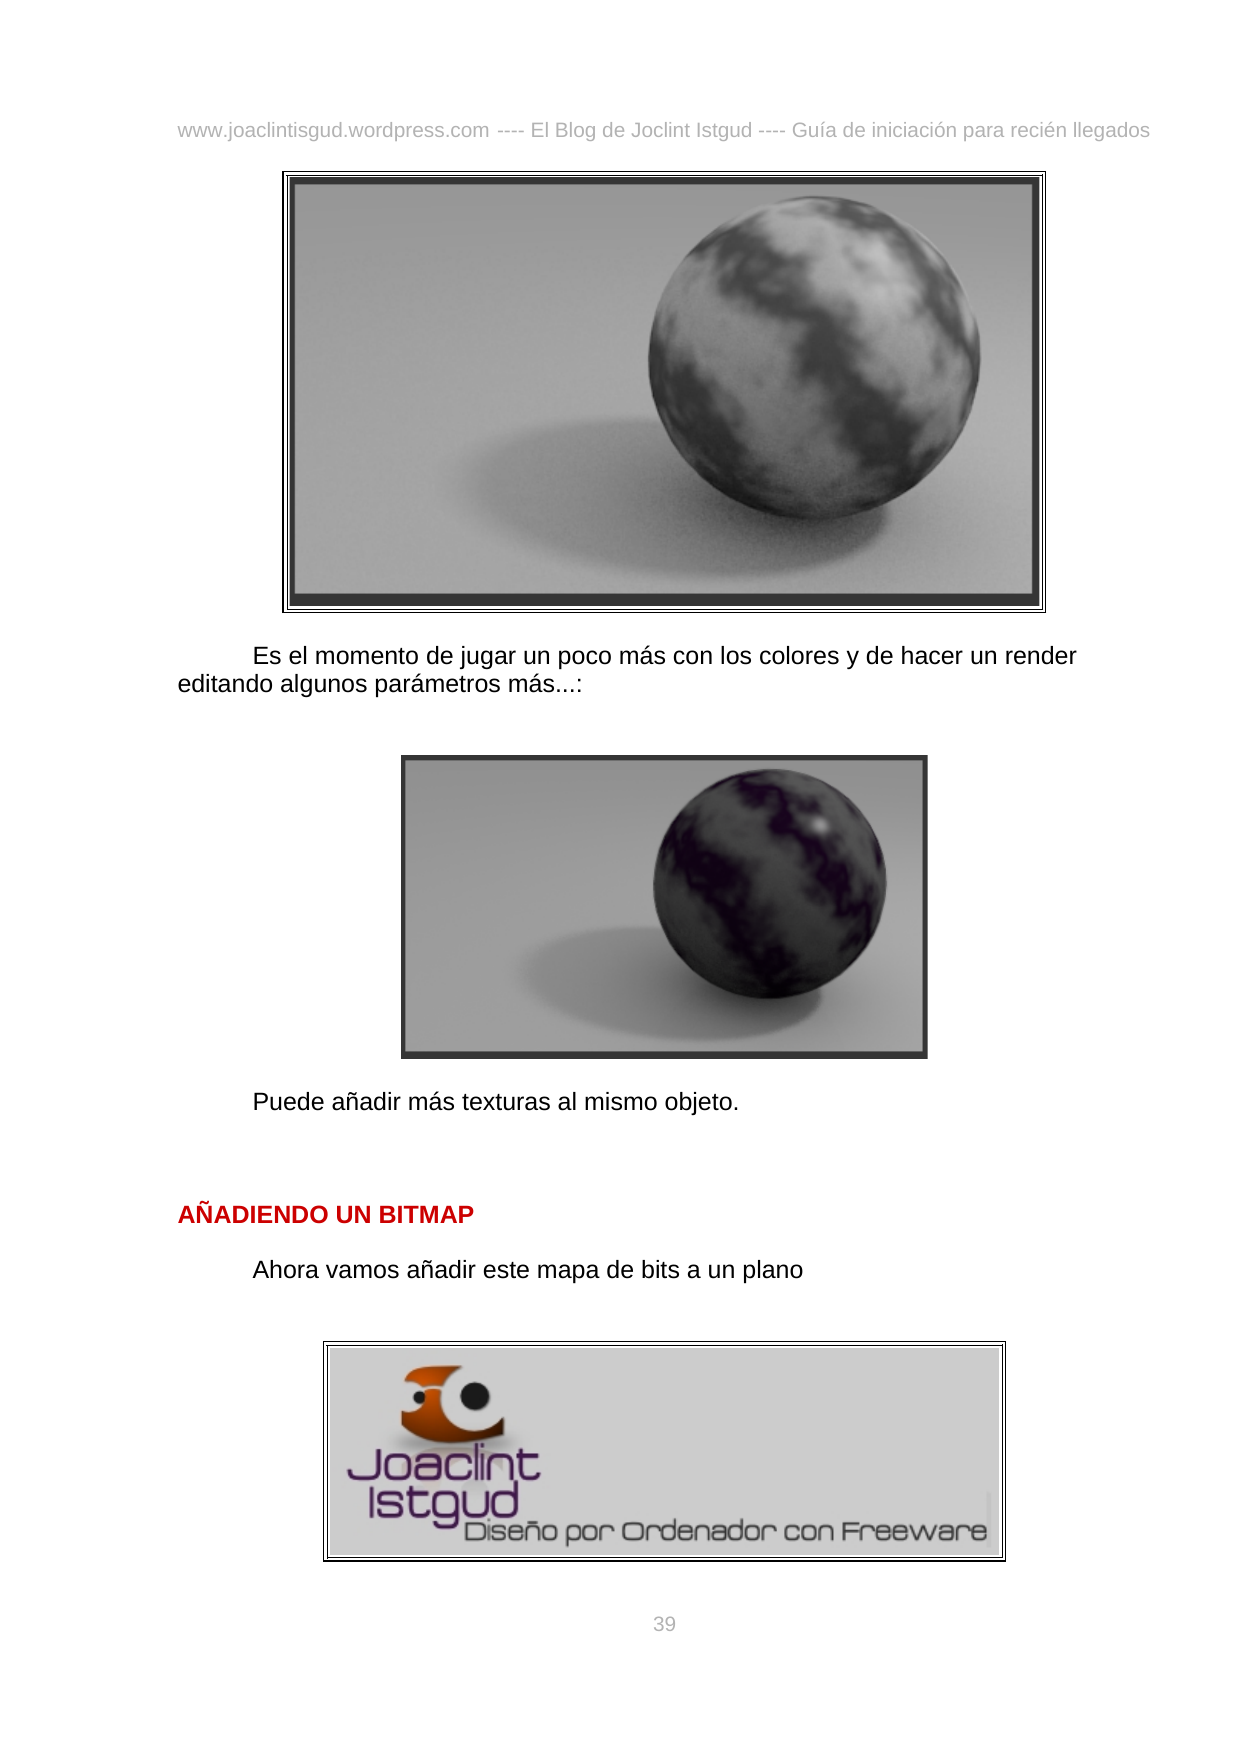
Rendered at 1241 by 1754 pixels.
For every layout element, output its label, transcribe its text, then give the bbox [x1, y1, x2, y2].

picture [401, 755, 928, 1059]
picture [330, 1348, 999, 1555]
text Puede añadir más texturas al mismo objeto. [177, 1087, 1152, 1115]
text AÑADIENDO UN BITMAP Ahora vamos añadir este mapa de bits a un plano [177, 1144, 1152, 1312]
text Es el momento de jugar un poco más con los colores y de hacer un render editando algunos parámetros más...: [177, 642, 1152, 726]
picture [289, 177, 1040, 606]
